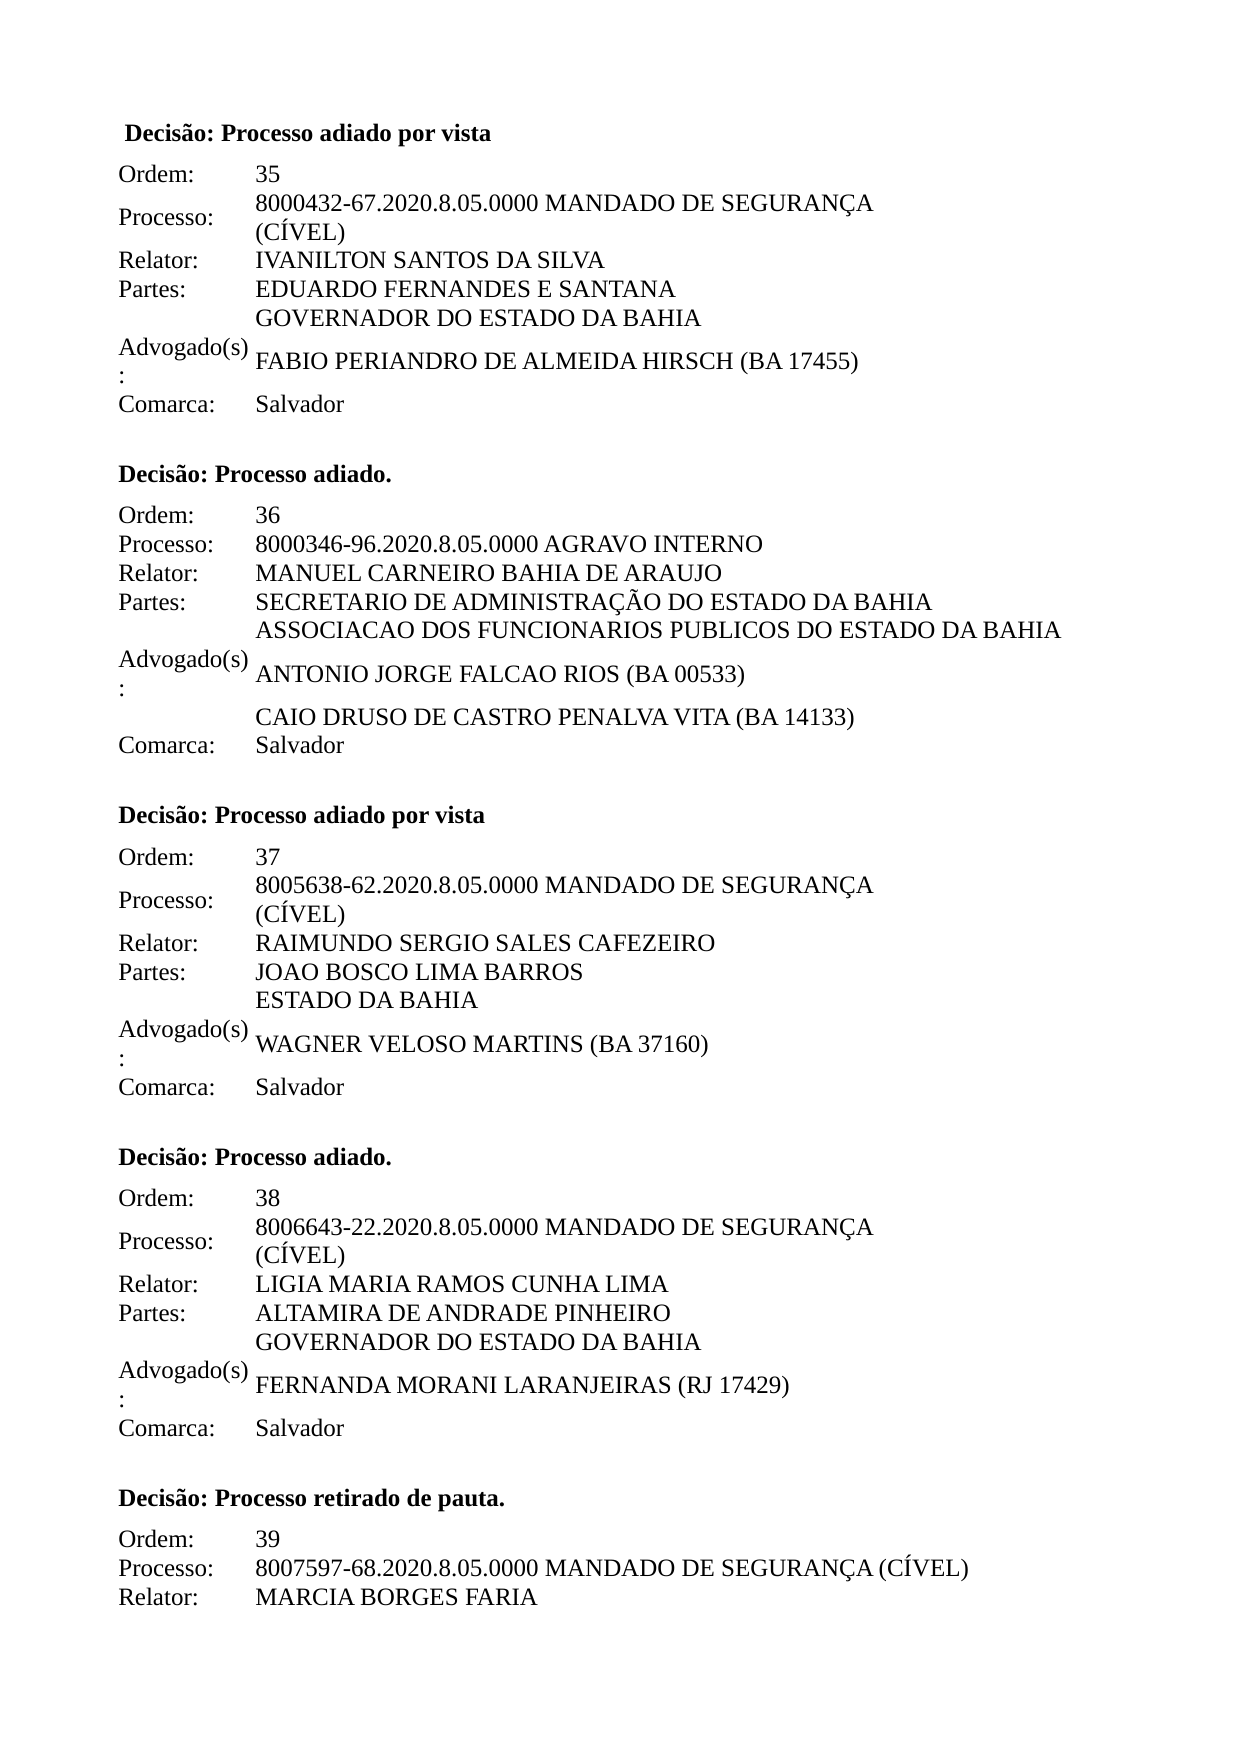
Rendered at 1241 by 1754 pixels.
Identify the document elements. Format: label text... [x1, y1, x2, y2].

table_header Ordem: [118, 159, 255, 188]
table_cell FABIO PERIANDRO DE ALMEIDA HIRSCH (BA 17455) [255, 332, 969, 389]
table_cell ESTADO DA BAHIA [255, 986, 969, 1014]
table_cell EDUARDO FERNANDES E SANTANA [255, 274, 969, 303]
table_cell LIGIA MARIA RAMOS CUNHA LIMA [255, 1269, 969, 1298]
table_header 39 [255, 1524, 977, 1553]
table_cell 8005638-62.2020.8.05.0000 MANDADO DE SEGURANÇA (CÍVEL) [255, 871, 969, 928]
table_cell [118, 303, 255, 332]
table_cell Comarca: [118, 389, 255, 418]
table_cell Processo: [118, 871, 255, 928]
table_cell Comarca: [118, 731, 255, 759]
table_cell Advogado(s): [118, 1014, 255, 1072]
table_cell Advogado(s): [118, 1356, 255, 1413]
table_cell [118, 986, 255, 1014]
table_cell Salvador [255, 389, 969, 418]
table_cell [118, 702, 255, 731]
table_cell FERNANDA MORANI LARANJEIRAS (RJ 17429) [255, 1356, 969, 1413]
table_cell ALTAMIRA DE ANDRADE PINHEIRO [255, 1298, 969, 1327]
table_cell 8000432-67.2020.8.05.0000 MANDADO DE SEGURANÇA (CÍVEL) [255, 188, 969, 246]
table_cell [118, 1327, 255, 1356]
table_cell Processo: [118, 1553, 255, 1582]
text Decisão: Processo adiado por vista [118, 118, 1101, 147]
table_cell ASSOCIACAO DOS FUNCIONARIOS PUBLICOS DO ESTADO DA BAHIA [255, 616, 1063, 644]
table_cell Partes: [118, 1298, 255, 1327]
table_cell IVANILTON SANTOS DA SILVA [255, 246, 969, 274]
table_cell MARCIA BORGES FARIA [255, 1582, 977, 1611]
table_cell 8006643-22.2020.8.05.0000 MANDADO DE SEGURANÇA (CÍVEL) [255, 1212, 969, 1269]
table_cell Processo: [118, 1212, 255, 1269]
text Decisão: Processo retirado de pauta. [118, 1483, 1101, 1512]
table_header Ordem: [118, 842, 255, 871]
table_header Ordem: [118, 1183, 255, 1212]
table_cell Relator: [118, 928, 255, 957]
table_cell Partes: [118, 274, 255, 303]
table_cell Relator: [118, 558, 255, 587]
table_cell MANUEL CARNEIRO BAHIA DE ARAUJO [255, 558, 1063, 587]
table_cell [118, 616, 255, 644]
table_cell Relator: [118, 1269, 255, 1298]
table_cell 8000346-96.2020.8.05.0000 AGRAVO INTERNO [255, 529, 1063, 558]
table_header 35 [255, 159, 969, 188]
table_cell Relator: [118, 246, 255, 274]
text Decisão: Processo adiado por vista [118, 801, 1101, 829]
table_header Ordem: [118, 1524, 255, 1553]
table_cell Partes: [118, 957, 255, 986]
table_cell Salvador [255, 1072, 969, 1101]
table_cell SECRETARIO DE ADMINISTRAÇÃO DO ESTADO DA BAHIA [255, 587, 1063, 616]
table_cell Relator: [118, 1582, 255, 1611]
text Decisão: Processo adiado. [118, 459, 1101, 488]
text Decisão: Processo adiado. [118, 1142, 1101, 1171]
table_cell Advogado(s): [118, 644, 255, 702]
table_cell 8007597-68.2020.8.05.0000 MANDADO DE SEGURANÇA (CÍVEL) [255, 1553, 977, 1582]
table_cell Comarca: [118, 1413, 255, 1442]
table_cell Advogado(s): [118, 332, 255, 389]
table_cell Salvador [255, 1413, 969, 1442]
table_cell JOAO BOSCO LIMA BARROS [255, 957, 969, 986]
table_cell Salvador [255, 731, 1063, 759]
table_cell ANTONIO JORGE FALCAO RIOS (BA 00533) [255, 644, 1063, 702]
table_cell GOVERNADOR DO ESTADO DA BAHIA [255, 1327, 969, 1356]
table_cell CAIO DRUSO DE CASTRO PENALVA VITA (BA 14133) [255, 702, 1063, 731]
table_cell RAIMUNDO SERGIO SALES CAFEZEIRO [255, 928, 969, 957]
table_header Ordem: [118, 501, 255, 529]
table_cell Processo: [118, 529, 255, 558]
table_cell Partes: [118, 587, 255, 616]
table_cell GOVERNADOR DO ESTADO DA BAHIA [255, 303, 969, 332]
table_header 38 [255, 1183, 969, 1212]
table_cell Processo: [118, 188, 255, 246]
table_cell WAGNER VELOSO MARTINS (BA 37160) [255, 1014, 969, 1072]
table_header 37 [255, 842, 969, 871]
table_header 36 [255, 501, 1063, 529]
table_cell Comarca: [118, 1072, 255, 1101]
